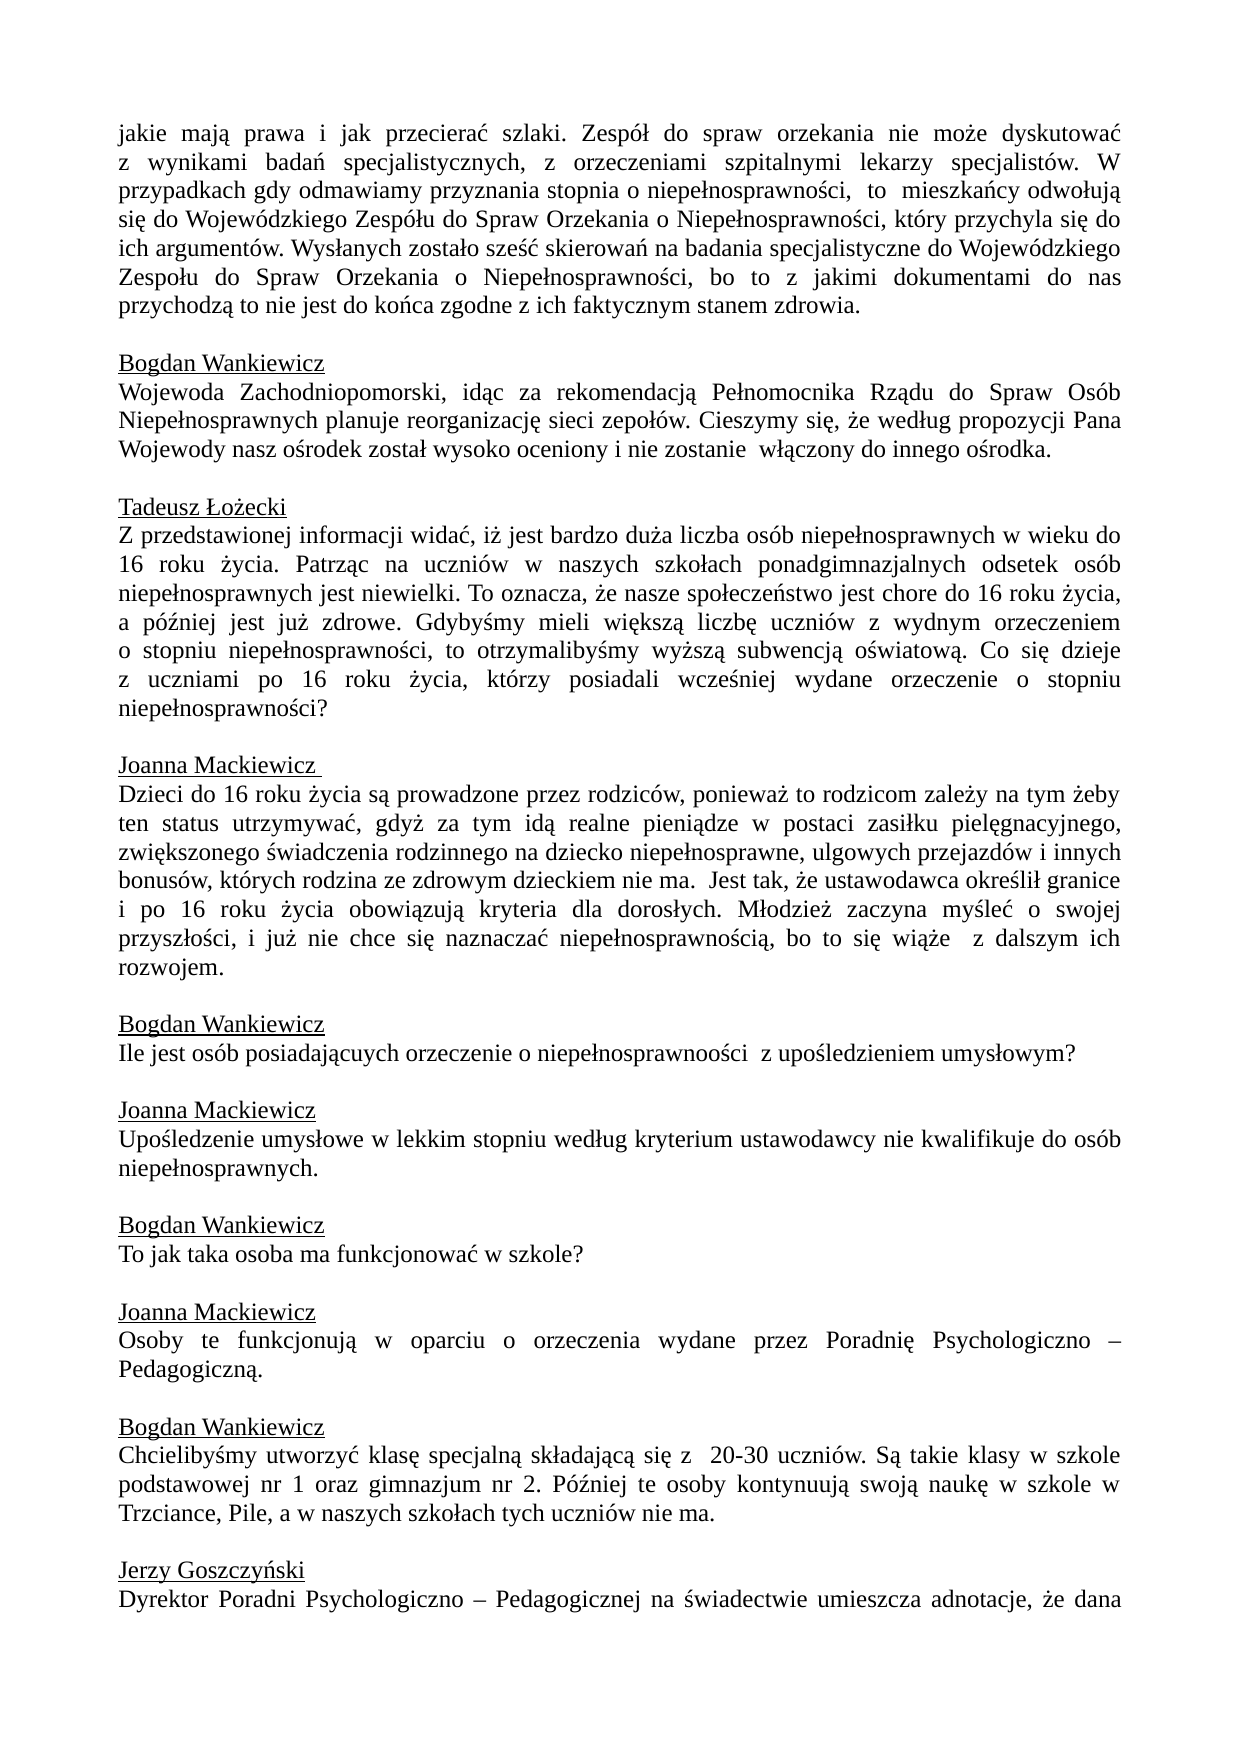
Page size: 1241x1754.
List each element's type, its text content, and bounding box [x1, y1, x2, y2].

text Upośledzenie umysłowe w lekkim stopniu według kryterium ustawodawcy nie kwalifikuje do osób niepełnosprawnych. [118, 1124, 1122, 1182]
text Bogdan Wankiewicz [118, 1009, 1122, 1038]
text Jerzy Goszczyński [118, 1556, 1122, 1584]
text Joanna Mackiewicz [118, 1297, 1122, 1326]
text Bogdan Wankiewicz [118, 1211, 1122, 1239]
text Joanna Mackiewicz [118, 751, 1122, 779]
text Joanna Mackiewicz [118, 1096, 1122, 1124]
text Tadeusz Łożecki [118, 492, 1122, 521]
text Osoby te funkcjonują w oparciu o orzeczenia wydane przez Poradnię Psychologiczno – Pedagogiczną. [118, 1326, 1122, 1383]
text Z przedstawionej informacji widać, iż jest bardzo duża liczba osób niepełnosprawnych w wieku do 16 roku życia. Patrząc na uczniów w naszych szkołach ponadgimnazjalnych odsetek osób niepełnosprawnych jest niewielki. To oznacza, że nasze społeczeństwo jest chore do 16 roku życia, a później jest już zdrowe. Gdybyśmy mieli większą liczbę uczniów z wydnym orzeczeniem o stopniu niepełnosprawności, to otrzymalibyśmy wyższą subwencją oświatową. Co się dzieje z uczniami po 16 roku życia, którzy posiadali wcześniej wydane orzeczenie o stopniu niepełnosprawności? [118, 521, 1122, 722]
text Dzieci do 16 roku życia są prowadzone przez rodziców, ponieważ to rodzicom zależy na tym żeby ten status utrzymywać, gdyż za tym idą realne pieniądze w postaci zasiłku pielęgnacyjnego, zwiększonego świadczenia rodzinnego na dziecko niepełnosprawne, ulgowych przejazdów i innych bonusów, których rodzina ze zdrowym dzieckiem nie ma. Jest tak, że ustawodawca określił granice i po 16 roku życia obowiązują kryteria dla dorosłych. Młodzież zaczyna myśleć o swojej przyszłości, i już nie chce się naznaczać niepełnosprawnością, bo to się wiąże z dalszym ich rozwojem. [118, 779, 1122, 981]
text To jak taka osoba ma funkcjonować w szkole? [118, 1239, 1122, 1268]
text Bogdan Wankiewicz [118, 1412, 1122, 1441]
text Bogdan Wankiewicz [118, 348, 1122, 377]
text Chcielibyśmy utworzyć klasę specjalną składającą się z 20-30 uczniów. Są takie klasy w szkole podstawowej nr 1 oraz gimnazjum nr 2. Później te osoby kontynuują swoją naukę w szkole w Trzciance, Pile, a w naszych szkołach tych uczniów nie ma. [118, 1441, 1122, 1527]
text Wojewoda Zachodniopomorski, idąc za rekomendacją Pełnomocnika Rządu do Spraw Osób Niepełnosprawnych planuje reorganizację sieci zepołów. Cieszymy się, że według propozycji Pana Wojewody nasz ośrodek został wysoko oceniony i nie zostanie włączony do innego ośrodka. [118, 377, 1122, 463]
text Dyrektor Poradni Psychologiczno – Pedagogicznej na świadectwie umieszcza adnotacje, że dana [118, 1584, 1122, 1613]
text Ile jest osób posiadającuych orzeczenie o niepełnosprawnoości z upośledzieniem umysłowym? [118, 1038, 1122, 1067]
text jakie mają prawa i jak przecierać szlaki. Zespół do spraw orzekania nie może dyskutować z wynikami badań specjalistycznych, z orzeczeniami szpitalnymi lekarzy specjalistów. W przypadkach gdy odmawiamy przyznania stopnia o niepełnosprawności, to mieszkańcy odwołują się do Wojewódzkiego Zespółu do Spraw Orzekania o Niepełnosprawności, który przychyla się do ich argumentów. Wysłanych zostało sześć skierowań na badania specjalistyczne do Wojewódzkiego Zespołu do Spraw Orzekania o Niepełnosprawności, bo to z jakimi dokumentami do nas przychodzą to nie jest do końca zgodne z ich faktycznym stanem zdrowia. [118, 118, 1122, 319]
